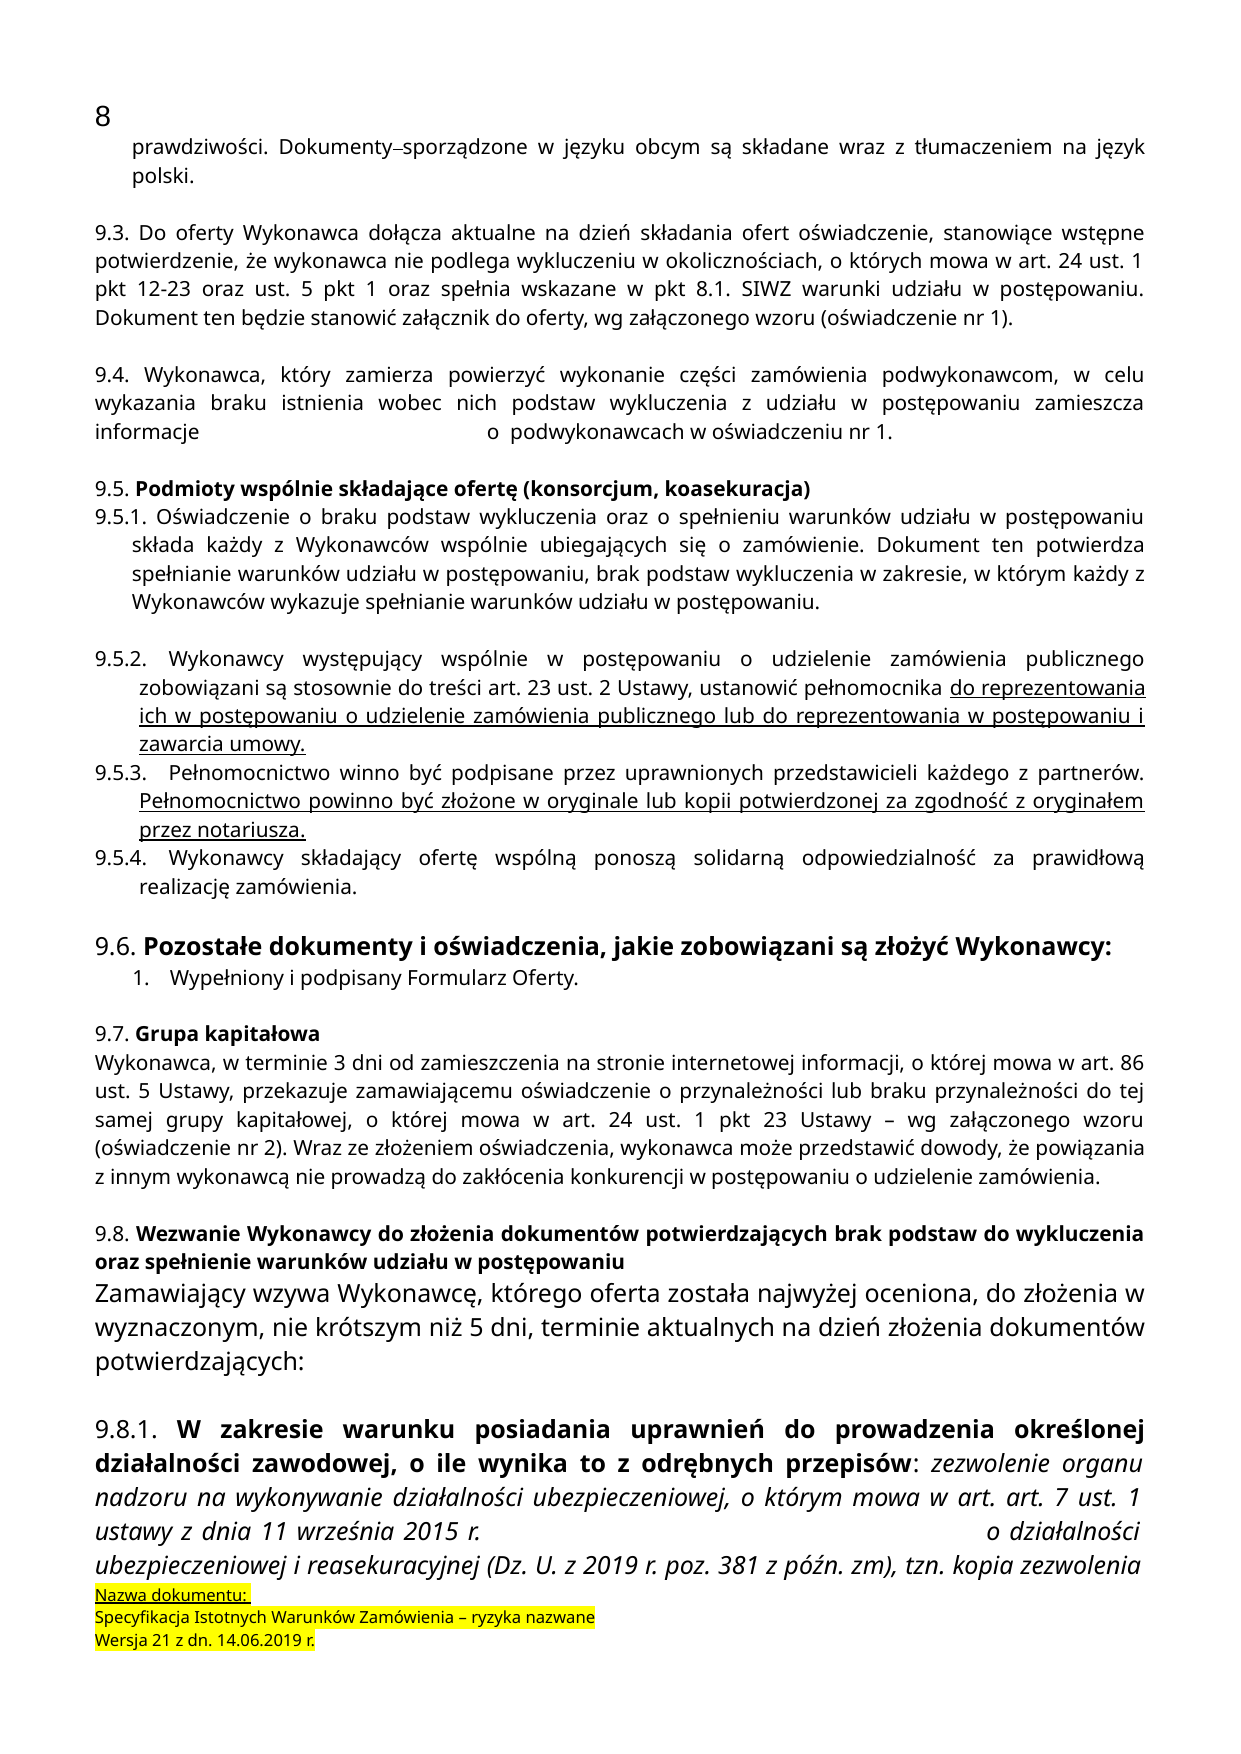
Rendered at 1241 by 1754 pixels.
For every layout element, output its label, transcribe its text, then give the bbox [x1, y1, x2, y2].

text 9.5.1. Oświadczenie o braku podstaw wykluczenia oraz o spełnieniu warunków udziału w postępowaniu składa każdy z Wykonawców wspólnie ubiegających się o zamówienie. Dokument ten potwierdza spełnianie warunków udziału w postępowaniu, brak podstaw wykluczenia w zakresie, w którym każdy z Wykonawców wykazuje spełnianie warunków udziału w postępowaniu. [94, 502, 1146, 616]
text 9.5.4. Wykonawcy składający ofertę wspólną ponoszą solidarną odpowiedzialność za prawidłową realizację zamówienia. [94, 843, 1146, 900]
text 9.5.2. Wykonawcy występujący wspólnie w postępowaniu o udzielenie zamówienia publicznego zobowiązani są stosownie do treści art. 23 ust. 2 Ustawy, ustanowić pełnomocnika do reprezentowania ich w postępowaniu o udzielenie zamówienia publicznego lub do reprezentowania w postępowaniu i zawarcia umowy. [94, 644, 1146, 758]
text 9.8. Wezwanie Wykonawcy do złożenia dokumentów potwierdzających brak podstaw do wykluczenia oraz spełnienie warunków udziału w postępowaniu [94, 1219, 1146, 1276]
text 9.7. Grupa kapitałowa [94, 1019, 1146, 1048]
text Wykonawca, w terminie 3 dni od zamieszczenia na stronie internetowej informacji, o której mowa w art. 86 ust. 5 Ustawy, przekazuje zamawiającemu oświadczenie o przynależności lub braku przynależności do tej samej grupy kapitałowej, o której mowa w art. 24 ust. 1 pkt 23 Ustawy – wg załączonego wzoru (oświadczenie nr 2). Wraz ze złożeniem oświadczenia, wykonawca może przedstawić dowody, że powiązania z innym wykonawcą nie prowadzą do zakłócenia konkurencji w postępowaniu o udzielenie zamówienia. [94, 1048, 1146, 1190]
text 9.5.3. Pełnomocnictwo winno być podpisane przez uprawnionych przedstawicieli każdego z partnerów. Pełnomocnictwo powinno być złożone w oryginale lub kopii potwierdzonej za zgodność z oryginałem przez notariusza. [94, 758, 1146, 843]
list Wypełniony i podpisany Formularz Oferty. [132, 963, 1146, 991]
text 9.3. Do oferty Wykonawca dołącza aktualne na dzień składania ofert oświadczenie, stanowiące wstępne potwierdzenie, że wykonawca nie podlega wykluczeniu w okolicznościach, o których mowa w art. 24 ust. 1 pkt 12-23 oraz ust. 5 pkt 1 oraz spełnia wskazane w pkt 8.1. SIWZ warunki udziału w postępowaniu. Dokument ten będzie stanowić załącznik do oferty, wg załączonego wzoru (oświadczenie nr 1). [94, 218, 1146, 331]
text 9.4. Wykonawca, który zamierza powierzyć wykonanie części zamówienia podwykonawcom, w celu wykazania braku istnienia wobec nich podstaw wykluczenia z udziału w postępowaniu zamieszcza informacje o podwykonawcach w oświadczeniu nr 1. [94, 360, 1146, 445]
text 9.6. Pozostałe dokumenty i oświadczenia, jakie zobowiązani są złożyć Wykonawcy: [94, 929, 1146, 963]
text Zamawiający wzywa Wykonawcę, którego oferta została najwyżej oceniona, do złożenia w wyznaczonym, nie krótszym niż 5 dni, terminie aktualnych na dzień złożenia dokumentów potwierdzających: [94, 1276, 1146, 1378]
text prawdziwości. Dokumenty sporządzone w języku obcym są składane wraz z tłumaczeniem na język polski. [94, 132, 1146, 189]
text 9.8.1. W zakresie warunku posiadania uprawnień do prowadzenia określonej działalności zawodowej, o ile wynika to z odrębnych przepisów: zezwolenie organu nadzoru na wykonywanie działalności ubezpieczeniowej, o którym mowa w art. art. 7 ust. 1 ustawy z dnia 11 września 2015 r. o działalności ubezpieczeniowej i reasekuracyjnej (Dz. U. z 2019 r. poz. 381 z późn. zm), tzn. kopia zezwolenia [94, 1412, 1146, 1582]
text 9.5. Podmioty wspólnie składające ofertę (konsorcjum, koasekuracja) [94, 474, 1146, 502]
